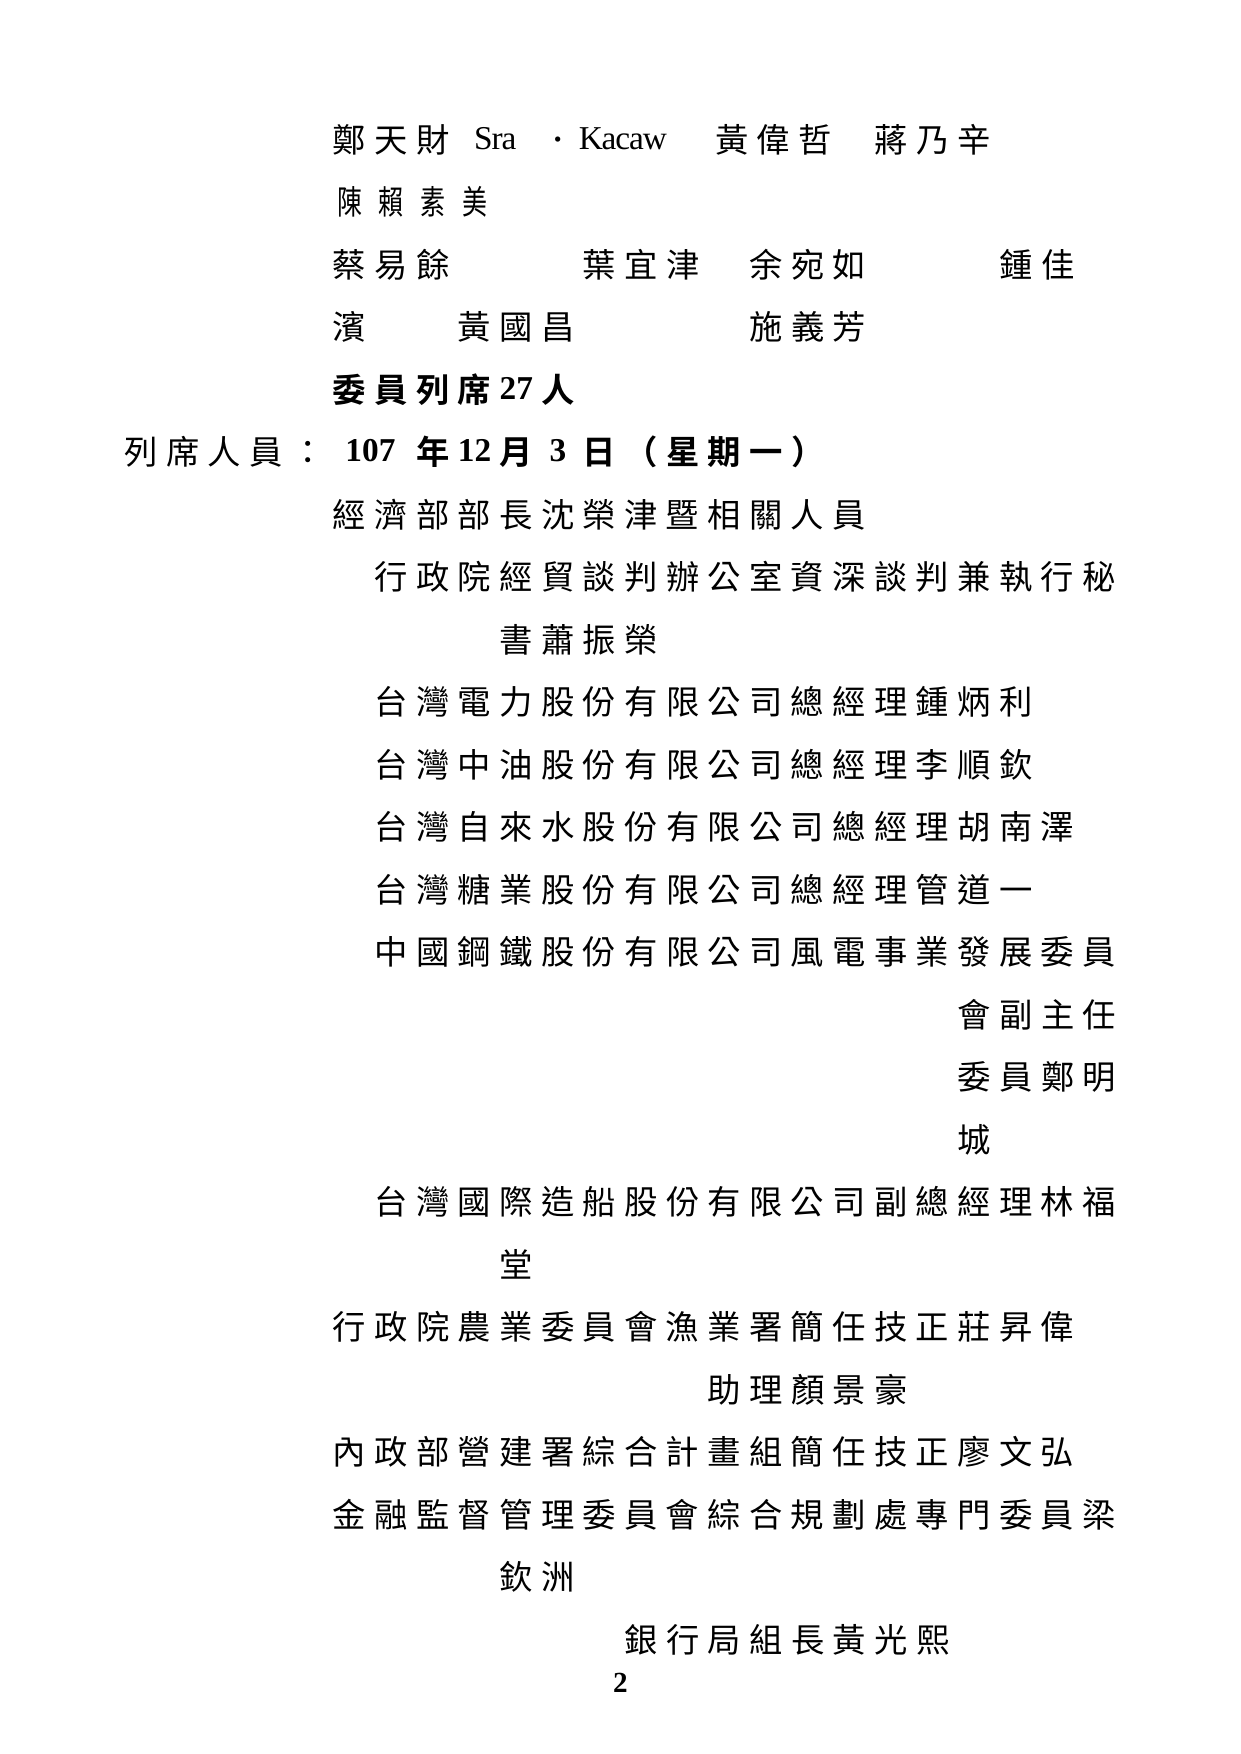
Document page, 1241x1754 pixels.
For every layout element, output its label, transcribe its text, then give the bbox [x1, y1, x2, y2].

text 金融監督管理委員會綜合規劃處專門委員梁欽洲 [293, 1471, 1120, 1596]
text 行政院農業委員會漁業署簡任技正莊昇偉 [293, 1283, 1120, 1346]
text 台灣糖業股份有限公司總經理管道一 [363, 846, 1120, 908]
text 鄭天財Sra．Kacaw 黃偉哲 蔣乃辛 陳賴素美 蔡易餘 葉宜津 余宛如 鍾佳濱 黃國昌 施義芳 委員列席27人 [120, 96, 1086, 408]
text 行政院經貿談判辦公室資深談判兼執行秘書蕭振榮 [363, 533, 1120, 658]
text 列席人員：107年12月3日（星期一） [120, 408, 1120, 471]
text 銀行局組長黃光熙 [466, 1596, 1120, 1658]
text 台灣國際造船股份有限公司副總經理林福堂 [363, 1158, 1120, 1283]
text 台灣中油股份有限公司總經理李順欽 [363, 721, 1120, 783]
text 經濟部部長沈榮津暨相關人員 [293, 471, 1120, 533]
text 台灣電力股份有限公司總經理鍾炳利 [363, 658, 1120, 721]
text 台灣自來水股份有限公司總經理胡南澤 [363, 783, 1120, 846]
text 內政部營建署綜合計畫組簡任技正廖文弘 [293, 1408, 1120, 1471]
text 助理顏景豪 [466, 1346, 1120, 1408]
text 中國鋼鐵股份有限公司風電事業發展委員會副主任委員鄭明城 [365, 908, 1120, 1158]
